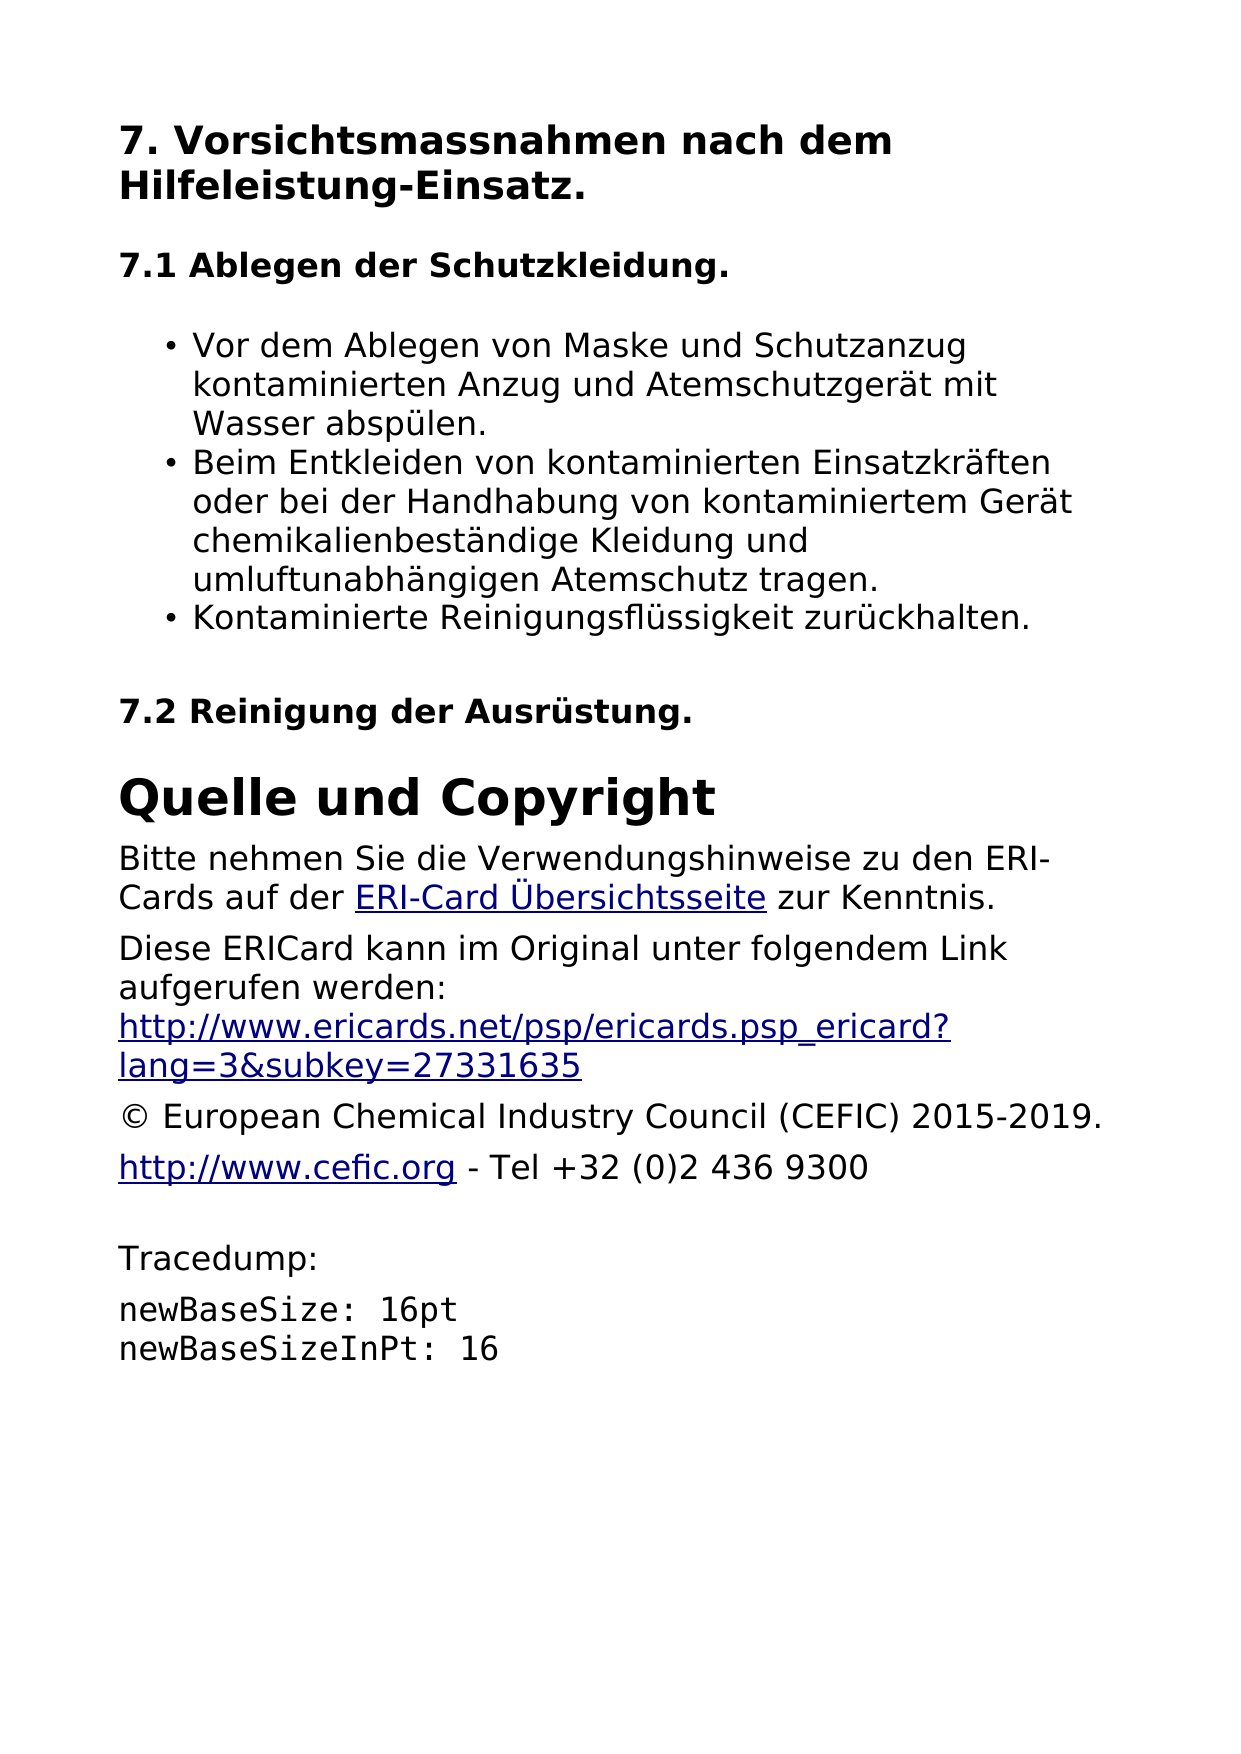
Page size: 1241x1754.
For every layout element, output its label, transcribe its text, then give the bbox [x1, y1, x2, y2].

text Diese ERICard kann im Original unter folgendem Link aufgerufen werden: http://www.ericards.net/psp/ericards.psp_ericard?lang=3&subkey=27331635 [118, 929, 1122, 1085]
subtitle Quelle und Copyright [118, 768, 1122, 827]
list Beim Entkleiden von kontaminierten Einsatzkräften oder bei der Handhabung von kontaminiertem Gerät chemikalienbeständige Kleidung und umluftunabhängigen Atemschutz tragen. [177, 443, 1122, 599]
text Tracedump: [118, 1200, 1122, 1278]
list Kontaminierte Reinigungsflüssigkeit zurückhalten. [177, 599, 1122, 638]
text Bitte nehmen Sie die Verwendungshinweise zu den ERI-Cards auf der ERI-Card Übersichtsseite zur Kenntnis. [118, 839, 1122, 917]
text © European Chemical Industry Council (CEFIC) 2015-2019. [118, 1097, 1122, 1136]
text http://www.cefic.org - Tel +32 (0)2 436 9300 [118, 1149, 1122, 1188]
subtitle 7. Vorsichtsmassnahmen nach dem Hilfeleistung-Einsatz. [118, 118, 1122, 208]
subtitle 7.1 Ablegen der Schutzkleidung. [118, 246, 1122, 285]
text newBaseSize: 16pt newBaseSizeInPt: 16 [118, 1290, 1122, 1368]
subtitle 7.2 Reinigung der Ausrüstung. [118, 692, 1122, 731]
list Vor dem Ablegen von Maske und Schutzanzug kontaminierten Anzug und Atemschutzgerät mit Wasser abspülen. [177, 327, 1122, 443]
